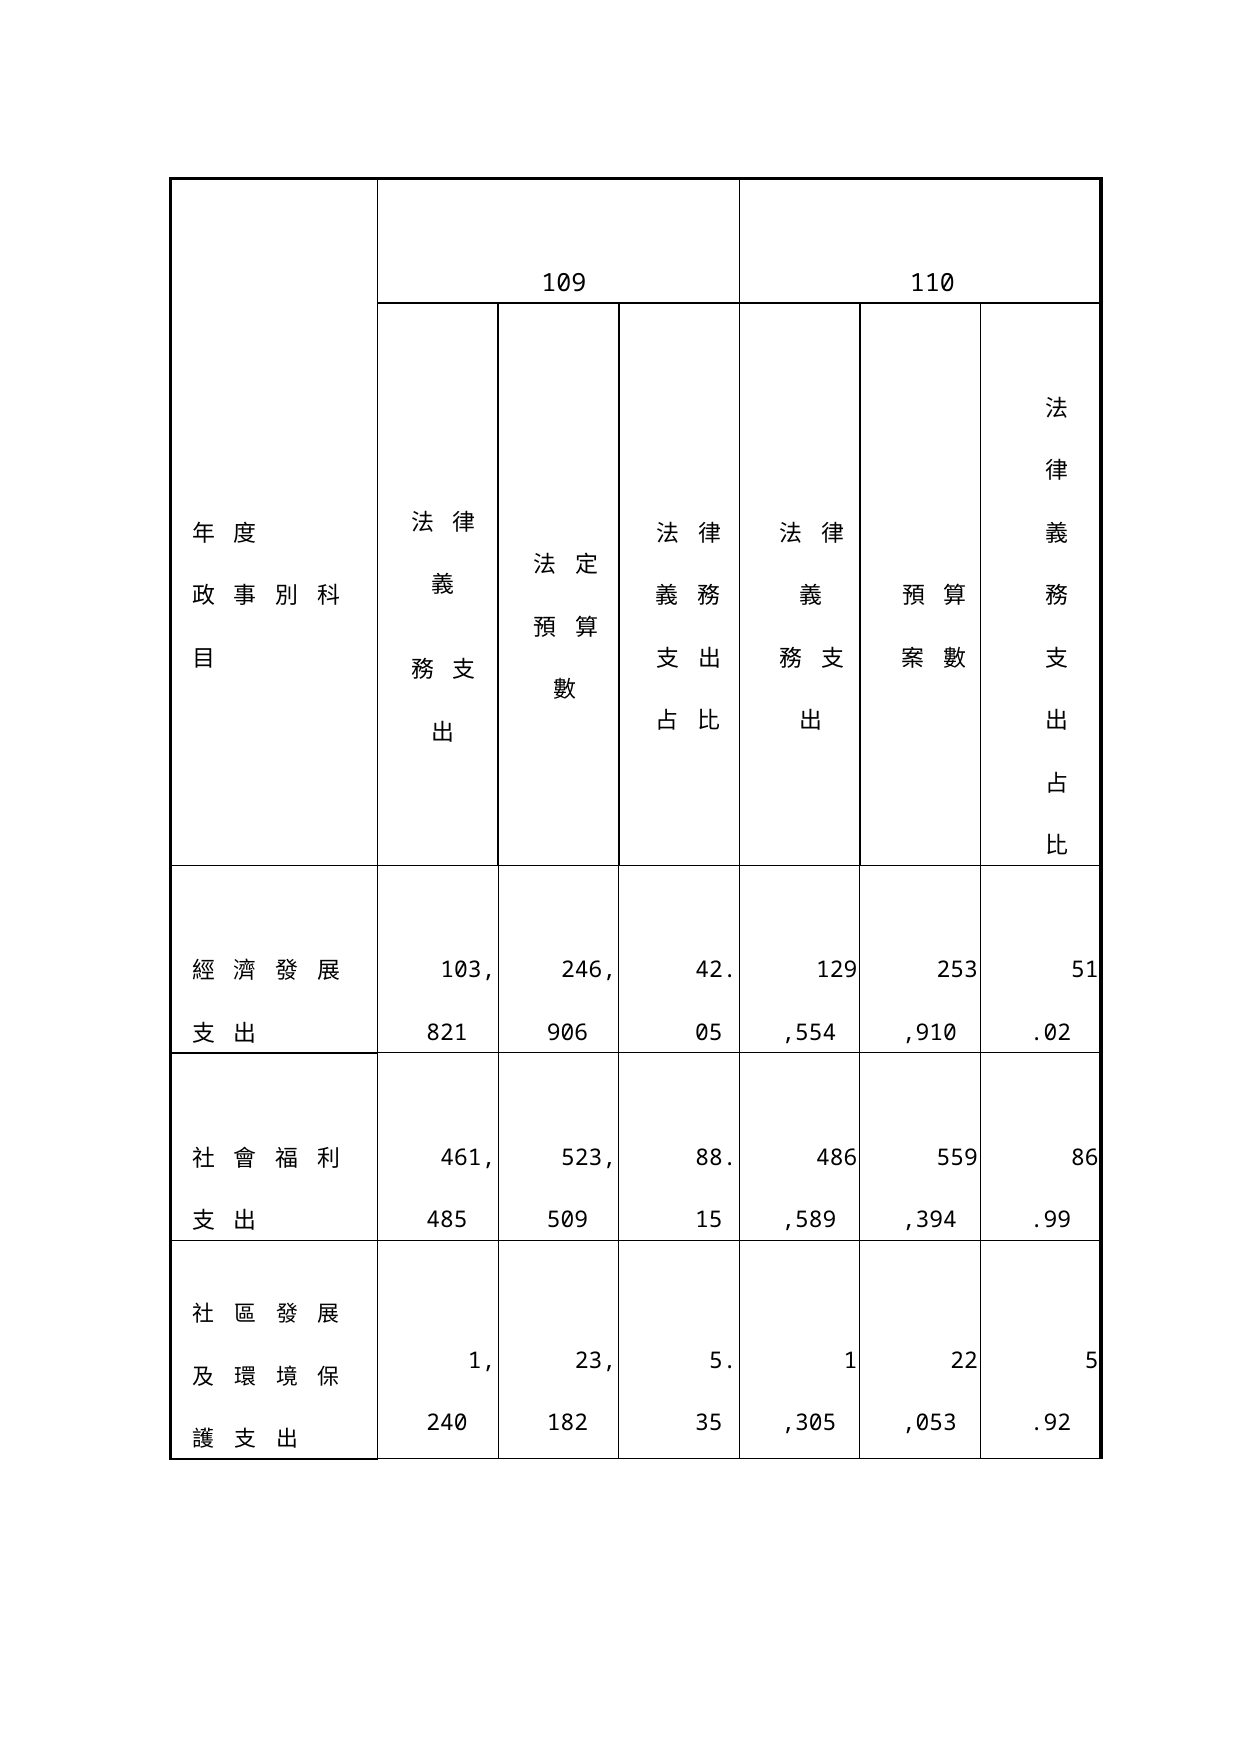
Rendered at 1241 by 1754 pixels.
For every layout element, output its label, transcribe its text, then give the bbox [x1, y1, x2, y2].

table_cell 559,394 [860, 1053, 980, 1240]
table_cell 461,485 [378, 1053, 498, 1240]
table_cell 1,305 [740, 1241, 859, 1458]
table_cell 法律義務 支出占比 [620, 304, 739, 865]
table_cell 預算案數 [861, 304, 980, 865]
table_cell 42.05 [619, 866, 739, 1052]
table_cell 法律義 務支出 [378, 304, 497, 865]
table_cell 88.15 [619, 1053, 739, 1240]
table_cell 86.99 [981, 1053, 1099, 1240]
table_cell 社會福利支出 [172, 1054, 377, 1240]
table_cell 法律義 務支出 [740, 304, 859, 865]
table_header 110 [740, 180, 1099, 302]
table_cell 523,509 [499, 1053, 618, 1240]
table_cell 246,906 [499, 866, 618, 1052]
table_cell 253,910 [860, 866, 980, 1052]
table_cell 法定預算數 [499, 304, 618, 865]
table_cell 5.92 [981, 1241, 1099, 1458]
table_cell 1,240 [378, 1241, 498, 1458]
table_cell 22,053 [860, 1241, 980, 1458]
table_cell 法律義務 支出占比 [981, 304, 1099, 865]
table_cell 5.35 [619, 1241, 739, 1458]
table_header 年度 政事別科目 [172, 180, 377, 865]
table_cell 103,821 [378, 866, 498, 1052]
table_header 109 [378, 180, 739, 302]
table_cell 23,182 [499, 1241, 618, 1458]
table_cell 486,589 [740, 1053, 859, 1240]
table_cell 經濟發展支出 [172, 866, 377, 1052]
table_cell 51.02 [981, 866, 1099, 1052]
table_cell 社區發展及環境保護支出 [172, 1241, 377, 1458]
table_cell 129,554 [740, 866, 859, 1052]
